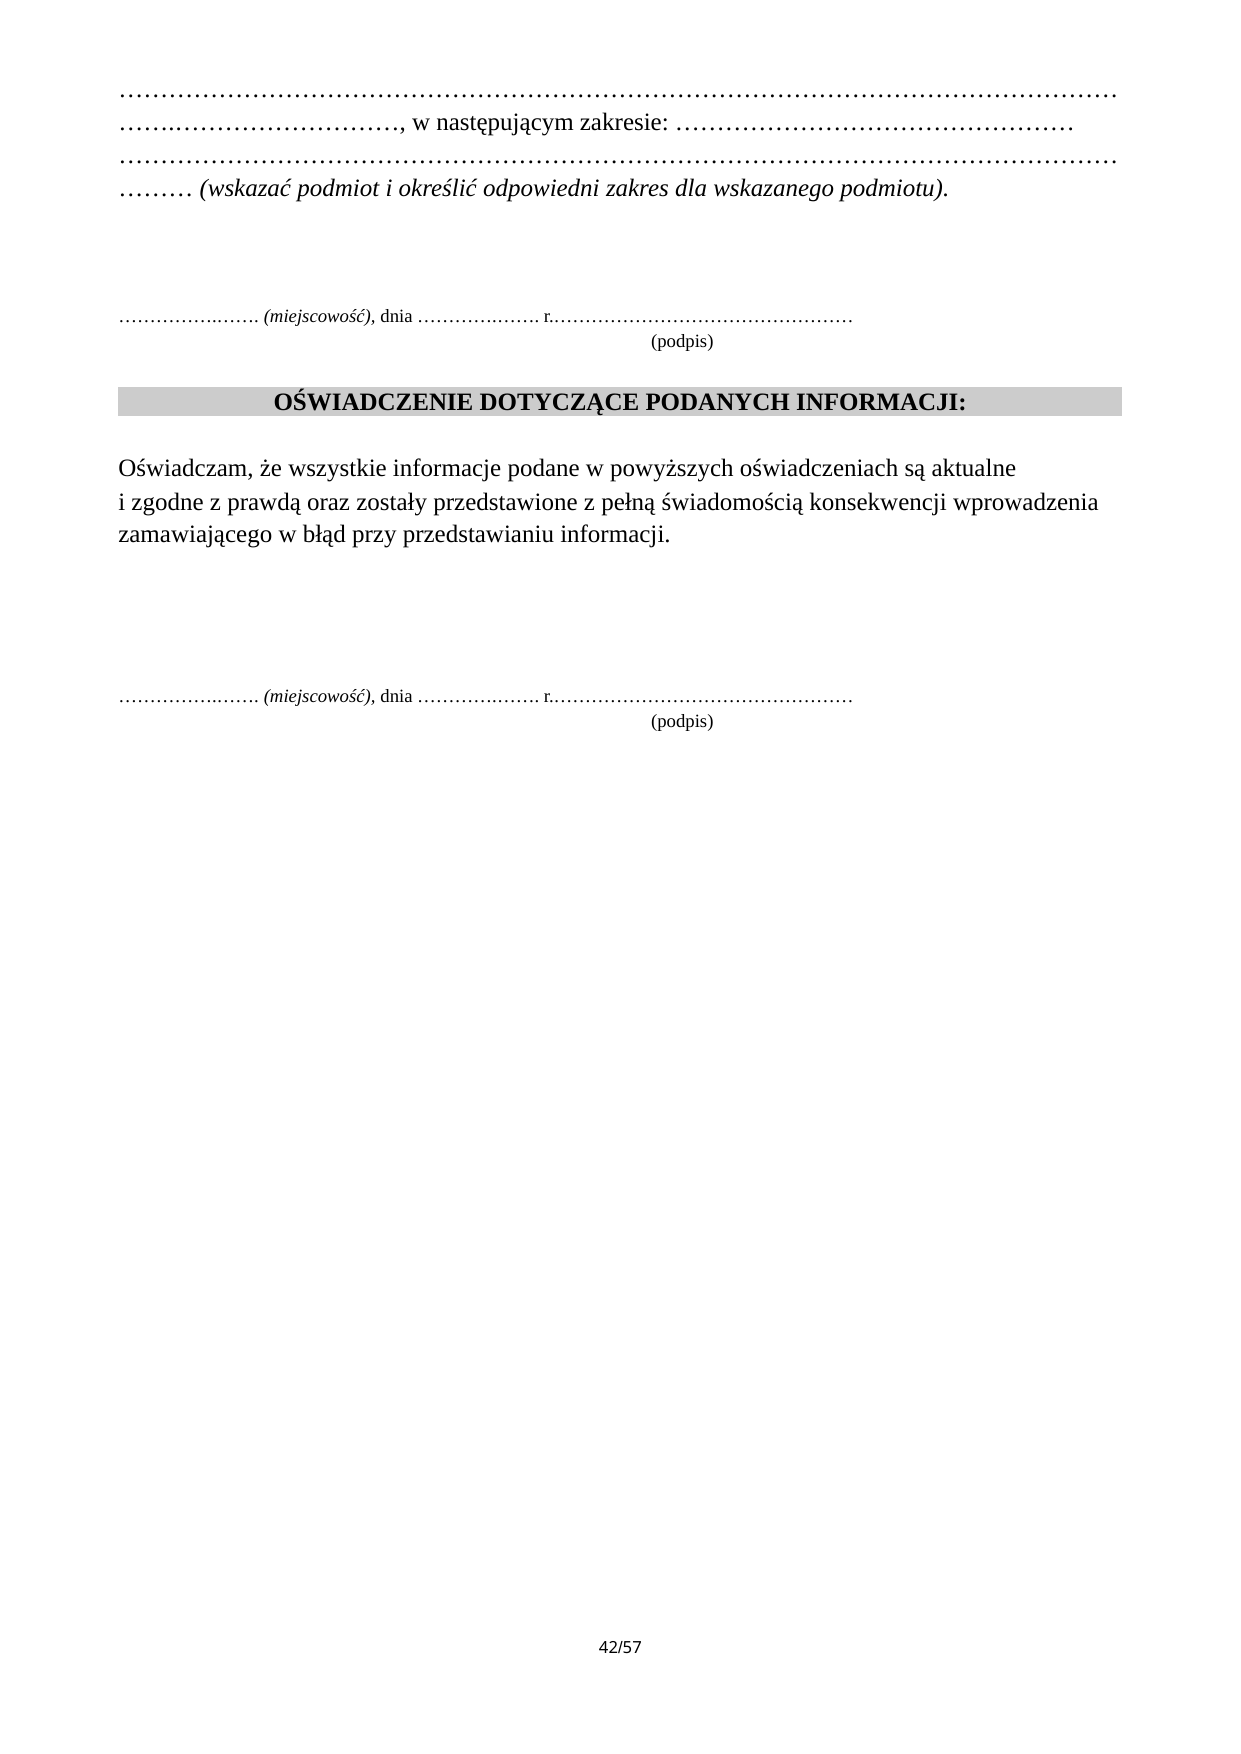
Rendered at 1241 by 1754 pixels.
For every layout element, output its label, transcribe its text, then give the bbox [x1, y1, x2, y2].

text Oświadczam, że wszystkie informacje podane w powyższych oświadczeniach są aktualne i zgodne z prawdą oraz zostały przedstawione z pełną świadomością konsekwencji wprowadzenia zamawiającego w błąd przy przedstawianiu informacji. [118, 453, 1122, 548]
text ………………………………………………………………………………………………………………… (wskazać podmiot i określić odpowiedni zakres dla wskazanego podmiotu). [118, 140, 1122, 202]
text …………….……. (miejscowość), dnia ………….……. r.………………………………………… [118, 685, 1122, 706]
text OŚWIADCZENIE DOTYCZĄCE PODANYCH INFORMACJI: [118, 387, 1122, 416]
text (podpis) [651, 709, 1122, 731]
text (podpis) [651, 330, 1122, 351]
text …………….……. (miejscowość), dnia ………….……. r.………………………………………… [118, 305, 1122, 326]
text ……………………………………………………………………………………………………………….………………………, w następującym zakresie: ………………………………………… [118, 74, 1122, 136]
